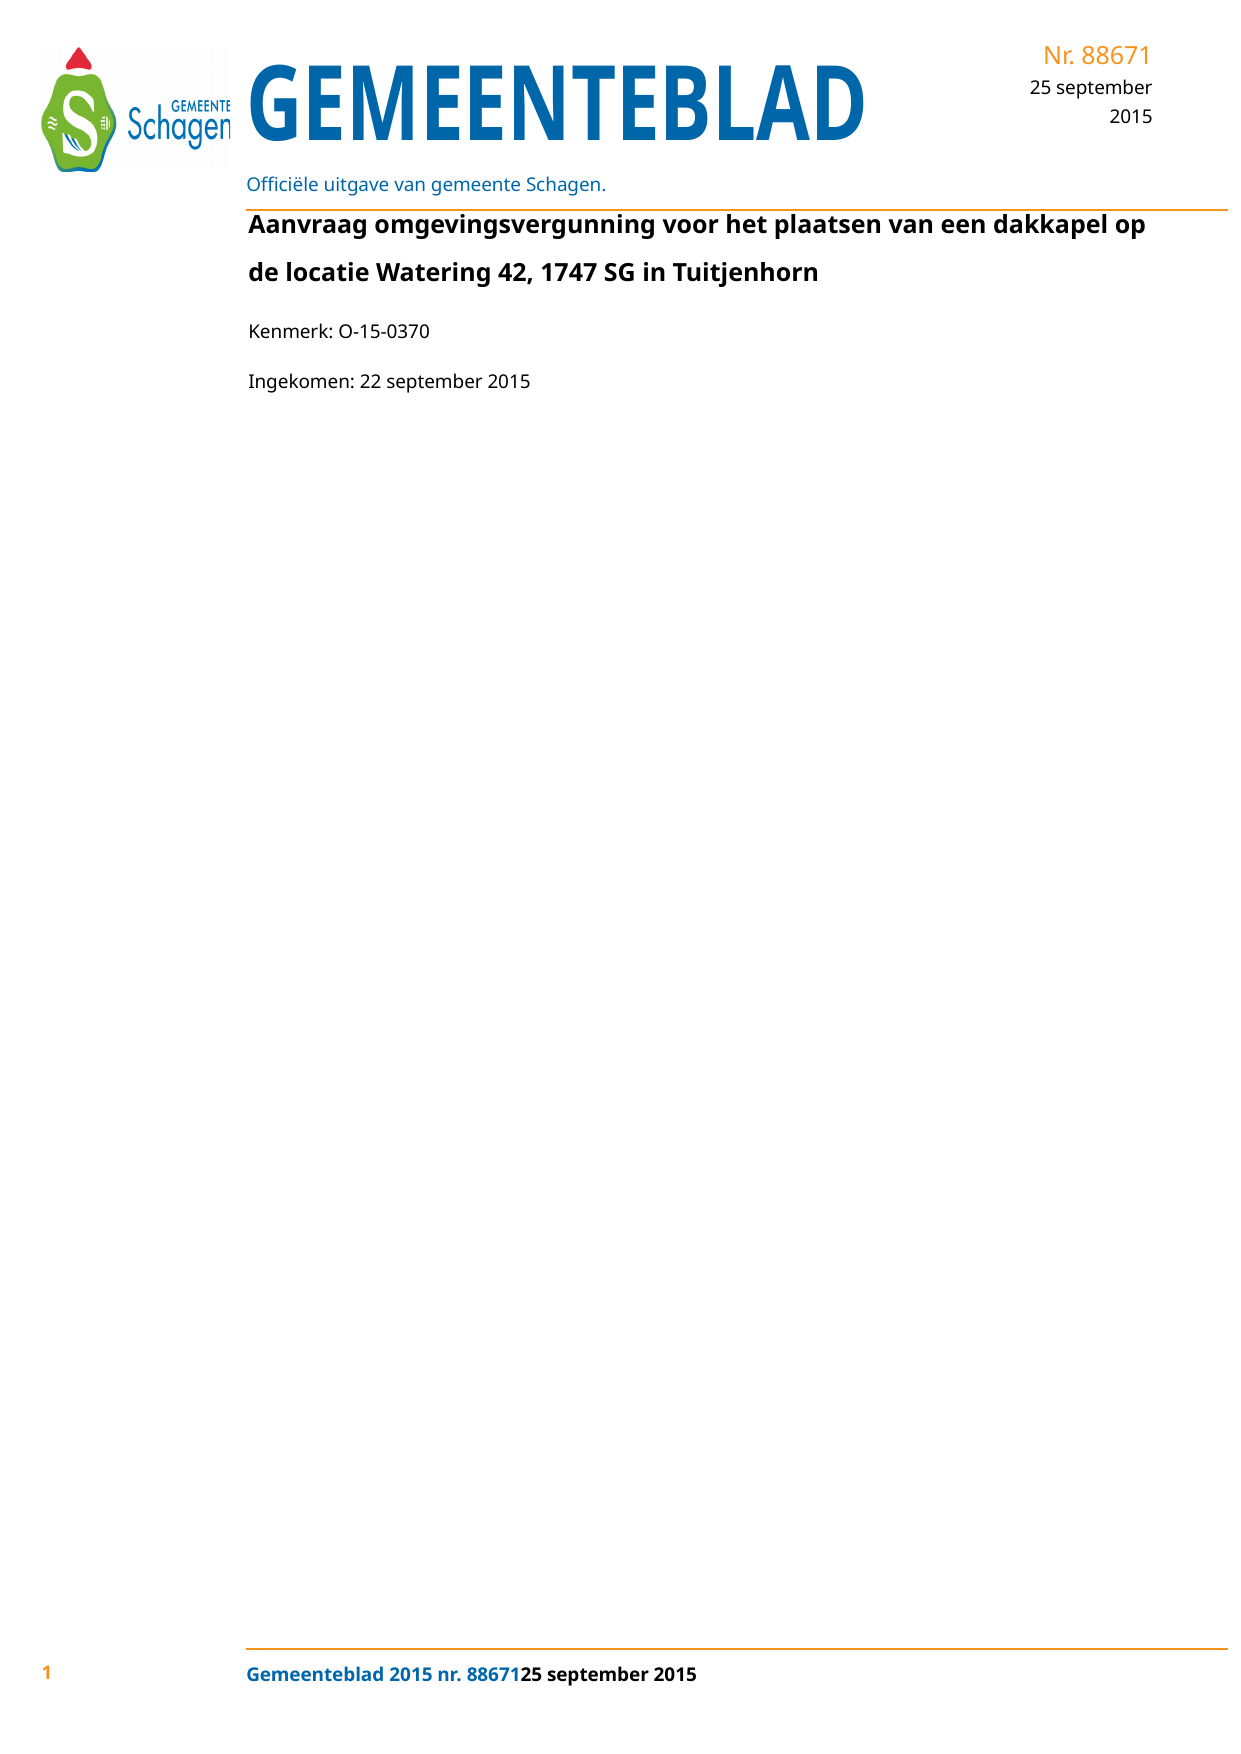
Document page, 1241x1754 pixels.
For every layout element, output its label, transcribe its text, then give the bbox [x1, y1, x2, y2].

text Ingekomen: 22 september 2015 [248, 368, 1152, 394]
picture [41, 47, 231, 172]
text Kenmerk: O-15-0370 [248, 318, 1152, 344]
text Aanvraag omgevingsvergunning voor het plaatsen van een dakkapel op de locatie Watering 42, 1747 SG in Tuitjenhorn [248, 211, 1152, 288]
